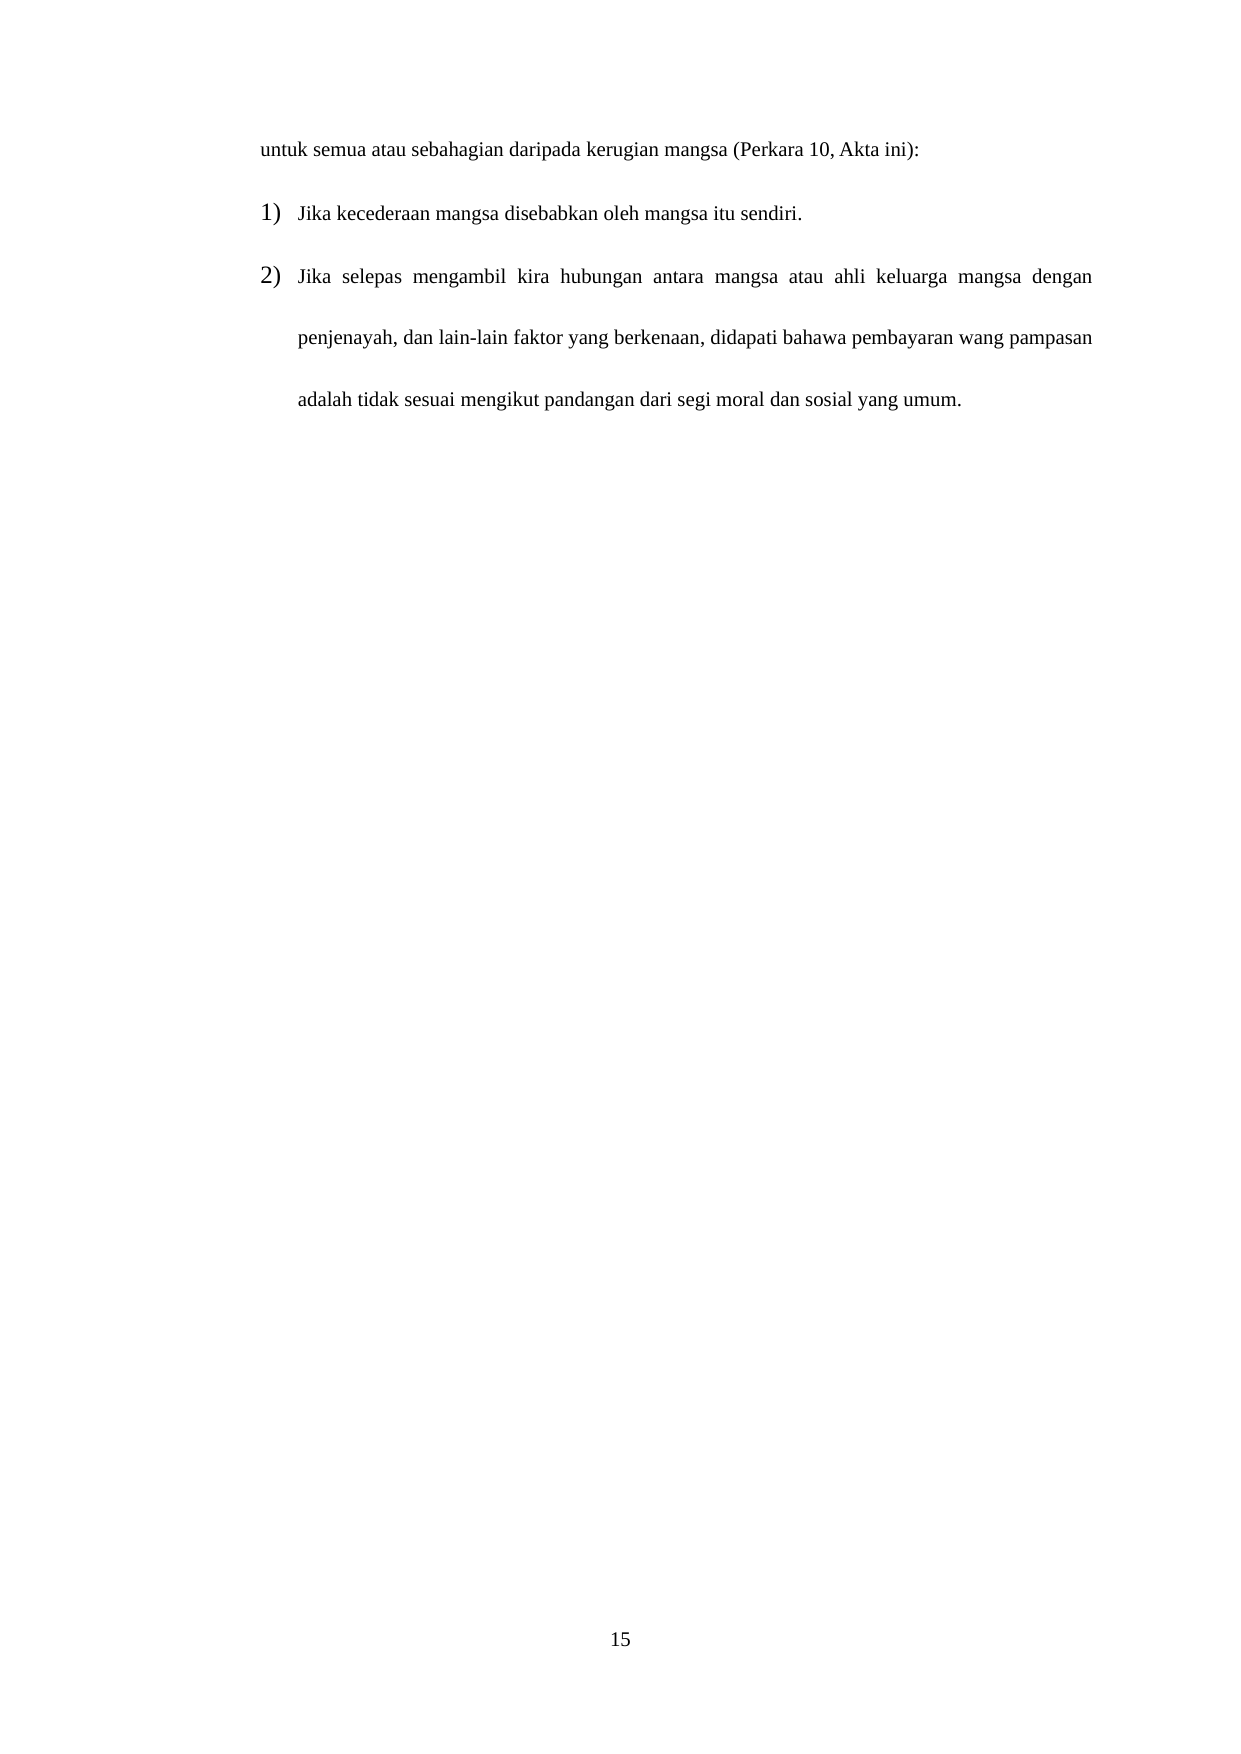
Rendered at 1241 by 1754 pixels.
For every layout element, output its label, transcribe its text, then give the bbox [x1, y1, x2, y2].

list untuk semua atau sebahagian daripada kerugian mangsa (Perkara 10, Akta ini): [202, 108, 1092, 170]
list Jika kecederaan mangsa disebabkan oleh mangsa itu sendiri. [260, 170, 1092, 233]
list Jika selepas mengambil kira hubungan antara mangsa atau ahli keluarga mangsa dengan penjenayah, dan lain-lain faktor yang berkenaan, didapati bahawa pembayaran wang pampasan adalah tidak sesuai mengikut pandangan dari segi moral dan sosial yang umum. [260, 233, 1092, 420]
